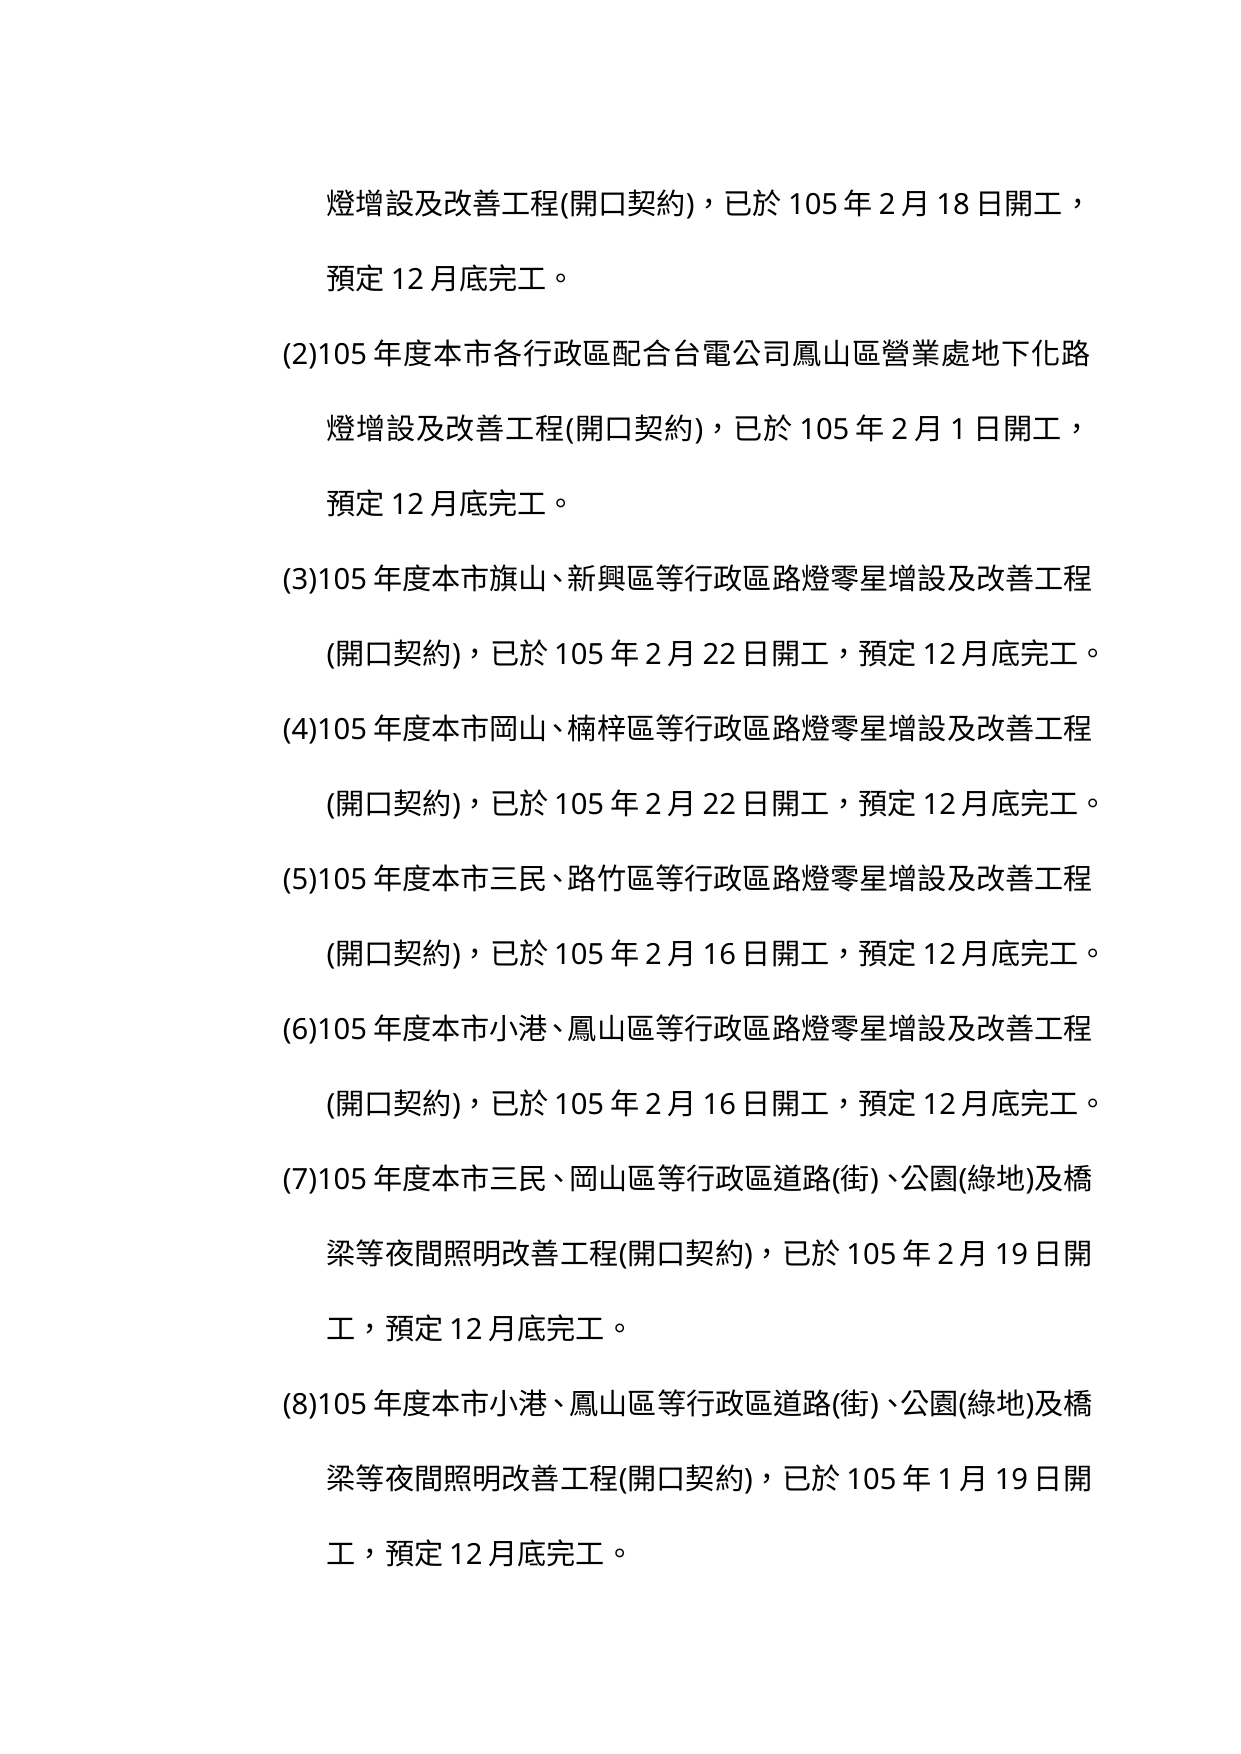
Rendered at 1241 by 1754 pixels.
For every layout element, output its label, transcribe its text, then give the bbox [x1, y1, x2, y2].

text (3)105年度本市旗山、新興區等行政區路燈零星增設及改善工程(開口契約)，已於105年2月22日開工，預定12月底完工。 [283, 539, 1092, 689]
text (5)105年度本市三民、路竹區等行政區路燈零星增設及改善工程(開口契約)，已於105年2月16日開工，預定12月底完工。 [283, 839, 1092, 989]
text (6)105年度本市小港、鳳山區等行政區路燈零星增設及改善工程(開口契約)，已於105年2月16日開工，預定12月底完工。 [283, 989, 1092, 1139]
text (2)105年度本市各行政區配合台電公司鳳山區營業處地下化路燈增設及改善工程(開口契約)，已於105年2月1日開工，預定12月底完工。 [283, 314, 1092, 539]
text (8)105年度本市小港、鳳山區等行政區道路(街)、公園(綠地)及橋梁等夜間照明改善工程(開口契約)，已於105年1月19日開工，預定12月底完工。 [283, 1364, 1092, 1589]
text 燈增設及改善工程(開口契約)，已於105年2月18日開工，預定12月底完工。 [283, 164, 1092, 314]
text (7)105年度本市三民、岡山區等行政區道路(街)、公園(綠地)及橋梁等夜間照明改善工程(開口契約)，已於105年2月19日開工，預定12月底完工。 [283, 1139, 1092, 1364]
text (4)105年度本市岡山、楠梓區等行政區路燈零星增設及改善工程(開口契約)，已於105年2月22日開工，預定12月底完工。 [283, 689, 1092, 839]
